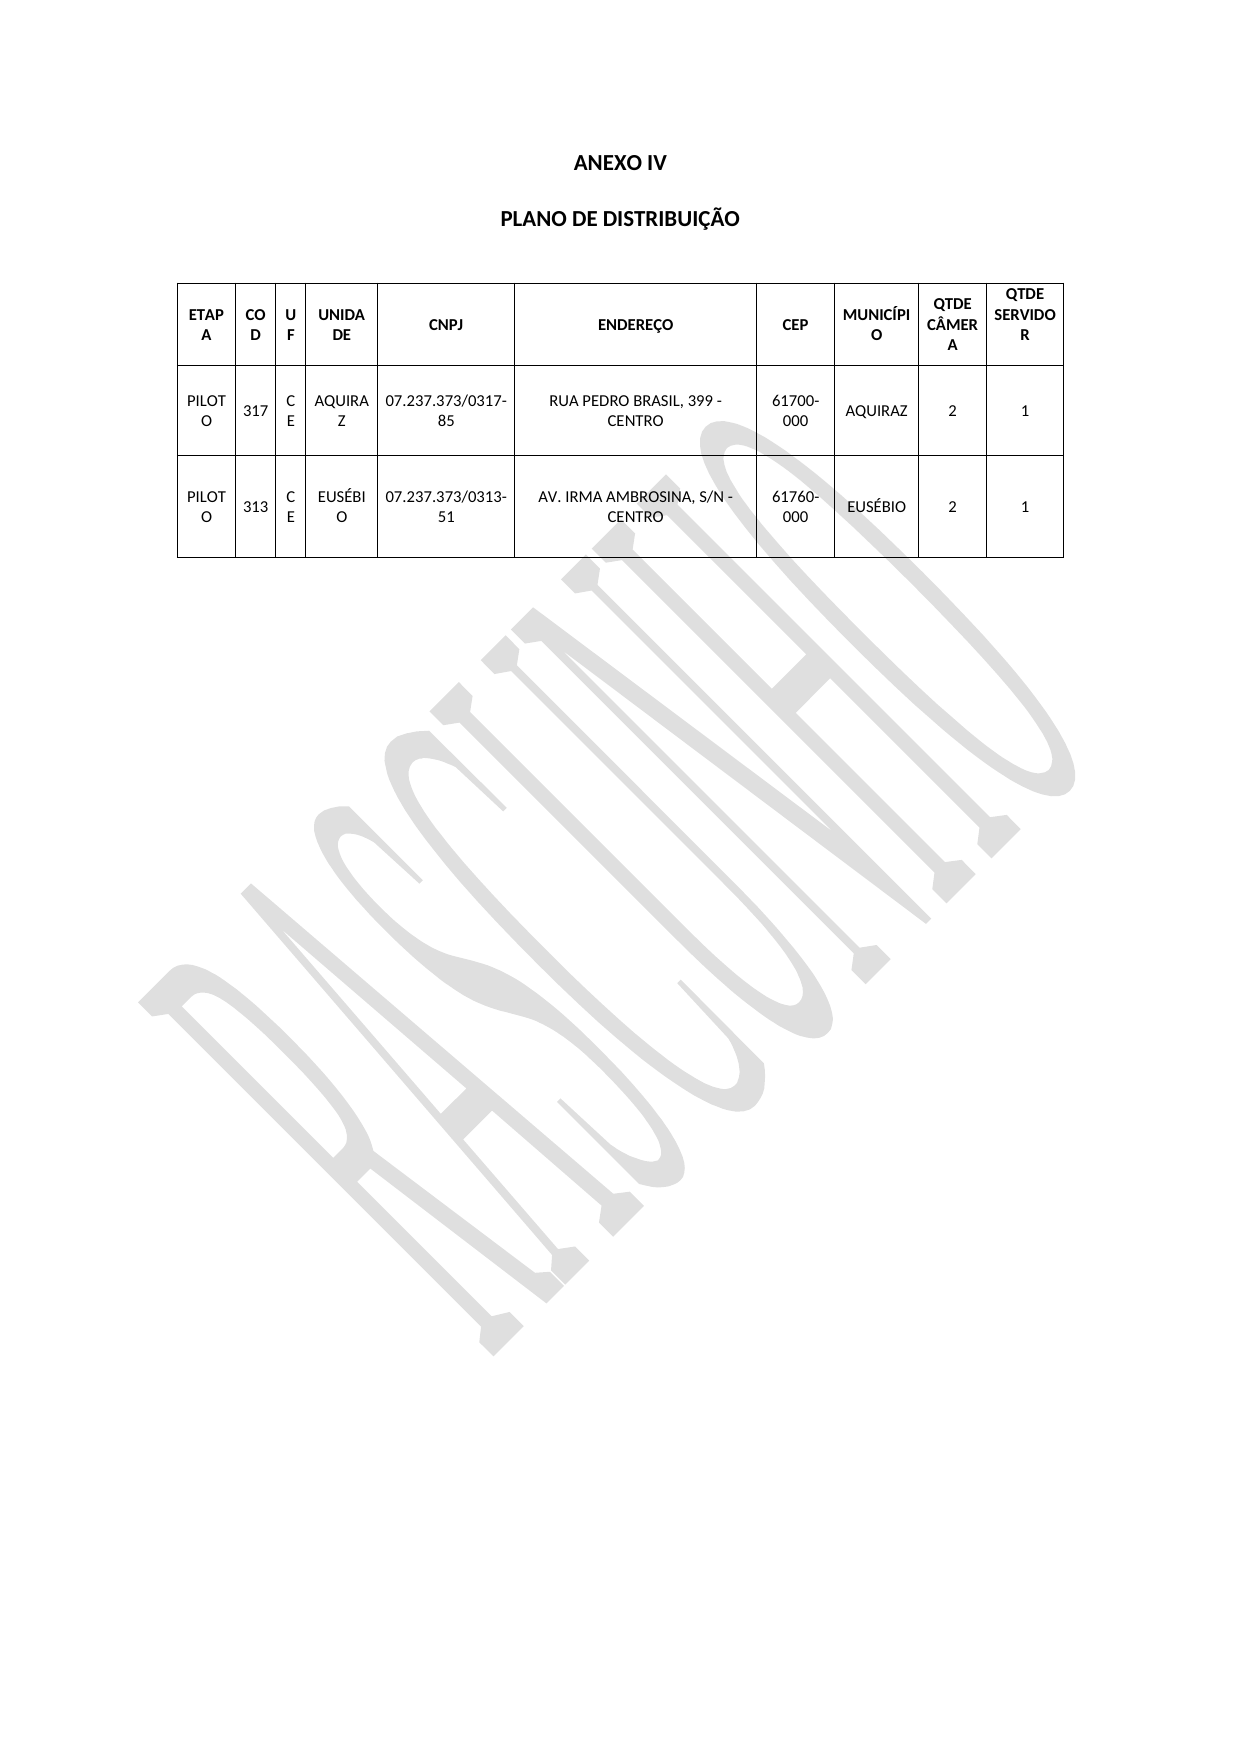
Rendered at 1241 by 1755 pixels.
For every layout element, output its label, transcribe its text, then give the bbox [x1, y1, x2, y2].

table_cell AQUIRAZ [306, 366, 377, 454]
table_cell 61760-000 [757, 456, 834, 557]
table_header COD [236, 284, 275, 365]
table_header CNPJ [378, 284, 514, 365]
table_cell 1 [987, 366, 1063, 454]
text PLANO DE DISTRIBUIÇÃO [177, 204, 1063, 232]
table_cell RUA PEDRO BRASIL, 399 - CENTRO [515, 366, 756, 454]
table_header ETAPA [178, 284, 235, 365]
table_cell AV. IRMA AMBROSINA, S/N - CENTRO [515, 456, 756, 557]
table_cell 07.237.373/0317-85 [378, 366, 514, 454]
table_cell AQUIRAZ [835, 366, 918, 454]
table_header UNIDADE [306, 284, 377, 365]
table_cell EUSÉBIO [835, 456, 918, 557]
table_cell 1 [987, 456, 1063, 557]
table_cell 61700-000 [757, 366, 834, 454]
table_cell 2 [919, 366, 986, 454]
table_header UF [276, 284, 305, 365]
table_cell 317 [236, 366, 275, 454]
table_cell 07.237.373/0313-51 [378, 456, 514, 557]
table_cell PILOTO [178, 366, 235, 454]
table_cell 2 [919, 456, 986, 557]
table_cell EUSÉBIO [306, 456, 377, 557]
table_cell 313 [236, 456, 275, 557]
table_header MUNICÍPIO [835, 284, 918, 365]
table_cell PILOTO [178, 456, 235, 557]
table_cell CE [276, 456, 305, 557]
table_header QTDE CÂMERA [919, 284, 986, 365]
table_header QTDE SERVIDOR [987, 284, 1063, 365]
table_header ENDEREÇO [515, 284, 756, 365]
table_header CEP [757, 284, 834, 365]
table_cell CE [276, 366, 305, 454]
text ANEXO IV [177, 148, 1063, 176]
